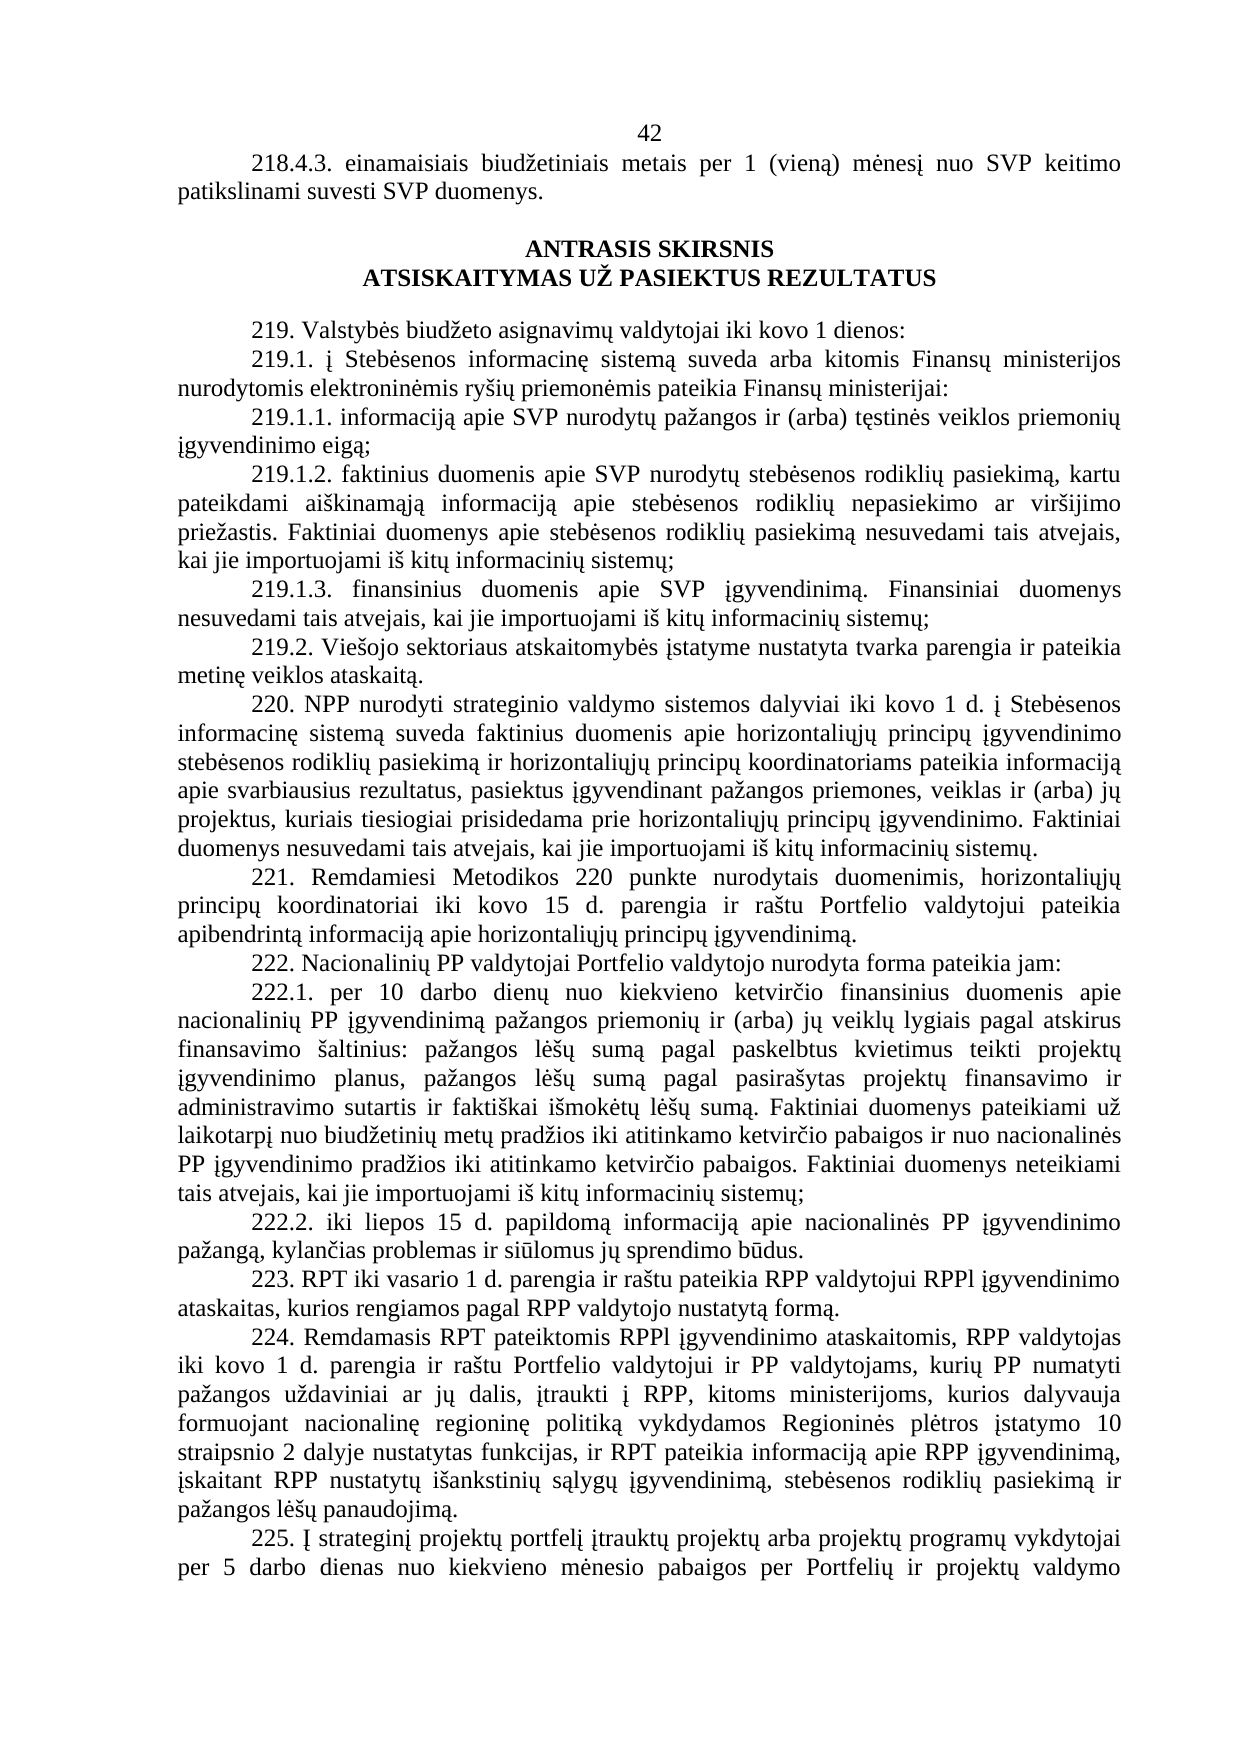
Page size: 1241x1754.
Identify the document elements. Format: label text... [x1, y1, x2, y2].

text 224. Remdamasis RPT pateiktomis RPPl įgyvendinimo ataskaitomis, RPP valdytojas iki kovo 1 d. parengia ir raštu Portfelio valdytojui ir PP valdytojams, kurių PP numatyti pažangos uždaviniai ar jų dalis, įtraukti į RPP, kitoms ministerijoms, kurios dalyvauja formuojant nacionalinę regioninę politiką vykdydamos Regioninės plėtros įstatymo 10 straipsnio 2 dalyje nustatytas funkcijas, ir RPT pateikia informaciją apie RPP įgyvendinimą, įskaitant RPP nustatytų išankstinių sąlygų įgyvendinimą, stebėsenos rodiklių pasiekimą ir pažangos lėšų panaudojimą. [177, 1322, 1122, 1523]
text 219.2. Viešojo sektoriaus atskaitomybės įstatyme nustatyta tvarka parengia ir pateikia metinę veiklos ataskaitą. [177, 632, 1122, 689]
text 223. RPT iki vasario 1 d. parengia ir raštu pateikia RPP valdytojui RPPl įgyvendinimo ataskaitas, kurios rengiamos pagal RPP valdytojo nustatytą formą. [177, 1264, 1122, 1322]
text 219.1.2. faktinius duomenis apie SVP nurodytų stebėsenos rodiklių pasiekimą, kartu pateikdami aiškinamąją informaciją apie stebėsenos rodiklių nepasiekimo ar viršijimo priežastis. Faktiniai duomenys apie stebėsenos rodiklių pasiekimą nesuvedami tais atvejais, kai jie importuojami iš kitų informacinių sistemų; [177, 459, 1122, 574]
text 219.1.3. finansinius duomenis apie SVP įgyvendinimą. Finansiniai duomenys nesuvedami tais atvejais, kai jie importuojami iš kitų informacinių sistemų; [177, 574, 1122, 632]
text 219.1. į Stebėsenos informacinę sistemą suveda arba kitomis Finansų ministerijos nurodytomis elektroninėmis ryšių priemonėmis pateikia Finansų ministerijai: [177, 344, 1122, 402]
text 220. NPP nurodyti strateginio valdymo sistemos dalyviai iki kovo 1 d. į Stebėsenos informacinę sistemą suveda faktinius duomenis apie horizontaliųjų principų įgyvendinimo stebėsenos rodiklių pasiekimą ir horizontaliųjų principų koordinatoriams pateikia informaciją apie svarbiausius rezultatus, pasiektus įgyvendinant pažangos priemones, veiklas ir (arba) jų projektus, kuriais tiesiogiai prisidedama prie horizontaliųjų principų įgyvendinimo. Faktiniai duomenys nesuvedami tais atvejais, kai jie importuojami iš kitų informacinių sistemų. [177, 689, 1122, 862]
text 222.2. iki liepos 15 d. papildomą informaciją apie nacionalinės PP įgyvendinimo pažangą, kylančias problemas ir siūlomus jų sprendimo būdus. [177, 1207, 1122, 1264]
text ANTRASIS SKIRSNIS [177, 234, 1122, 263]
text 219. Valstybės biudžeto asignavimų valdytojai iki kovo 1 dienos: [177, 315, 1122, 344]
text 222.1. per 10 darbo dienų nuo kiekvieno ketvirčio finansinius duomenis apie nacionalinių PP įgyvendinimą pažangos priemonių ir (arba) jų veiklų lygiais pagal atskirus finansavimo šaltinius: pažangos lėšų sumą pagal paskelbtus kvietimus teikti projektų įgyvendinimo planus, pažangos lėšų sumą pagal pasirašytas projektų finansavimo ir administravimo sutartis ir faktiškai išmokėtų lėšų sumą. Faktiniai duomenys pateikiami už laikotarpį nuo biudžetinių metų pradžios iki atitinkamo ketvirčio pabaigos ir nuo nacionalinės PP įgyvendinimo pradžios iki atitinkamo ketvirčio pabaigos. Faktiniai duomenys neteikiami tais atvejais, kai jie importuojami iš kitų informacinių sistemų; [177, 977, 1122, 1207]
text 225. Į strateginį projektų portfelį įtrauktų projektų arba projektų programų vykdytojai per 5 darbo dienas nuo kiekvieno mėnesio pabaigos per Portfelių ir projektų valdymo [177, 1523, 1122, 1580]
text 219.1.1. informaciją apie SVP nurodytų pažangos ir (arba) tęstinės veiklos priemonių įgyvendinimo eigą; [177, 402, 1122, 459]
text 221. Remdamiesi Metodikos 220 punkte nurodytais duomenimis, horizontaliųjų principų koordinatoriai iki kovo 15 d. parengia ir raštu Portfelio valdytojui pateikia apibendrintą informaciją apie horizontaliųjų principų įgyvendinimą. [177, 862, 1122, 948]
text ATSISKAITYMAS UŽ PASIEKTUS REZULTATUS [177, 263, 1122, 291]
text 218.4.3. einamaisiais biudžetiniais metais per 1 (vieną) mėnesį nuo SVP keitimo patikslinami suvesti SVP duomenys. [177, 148, 1122, 205]
text 222. Nacionalinių PP valdytojai Portfelio valdytojo nurodyta forma pateikia jam: [177, 948, 1122, 977]
